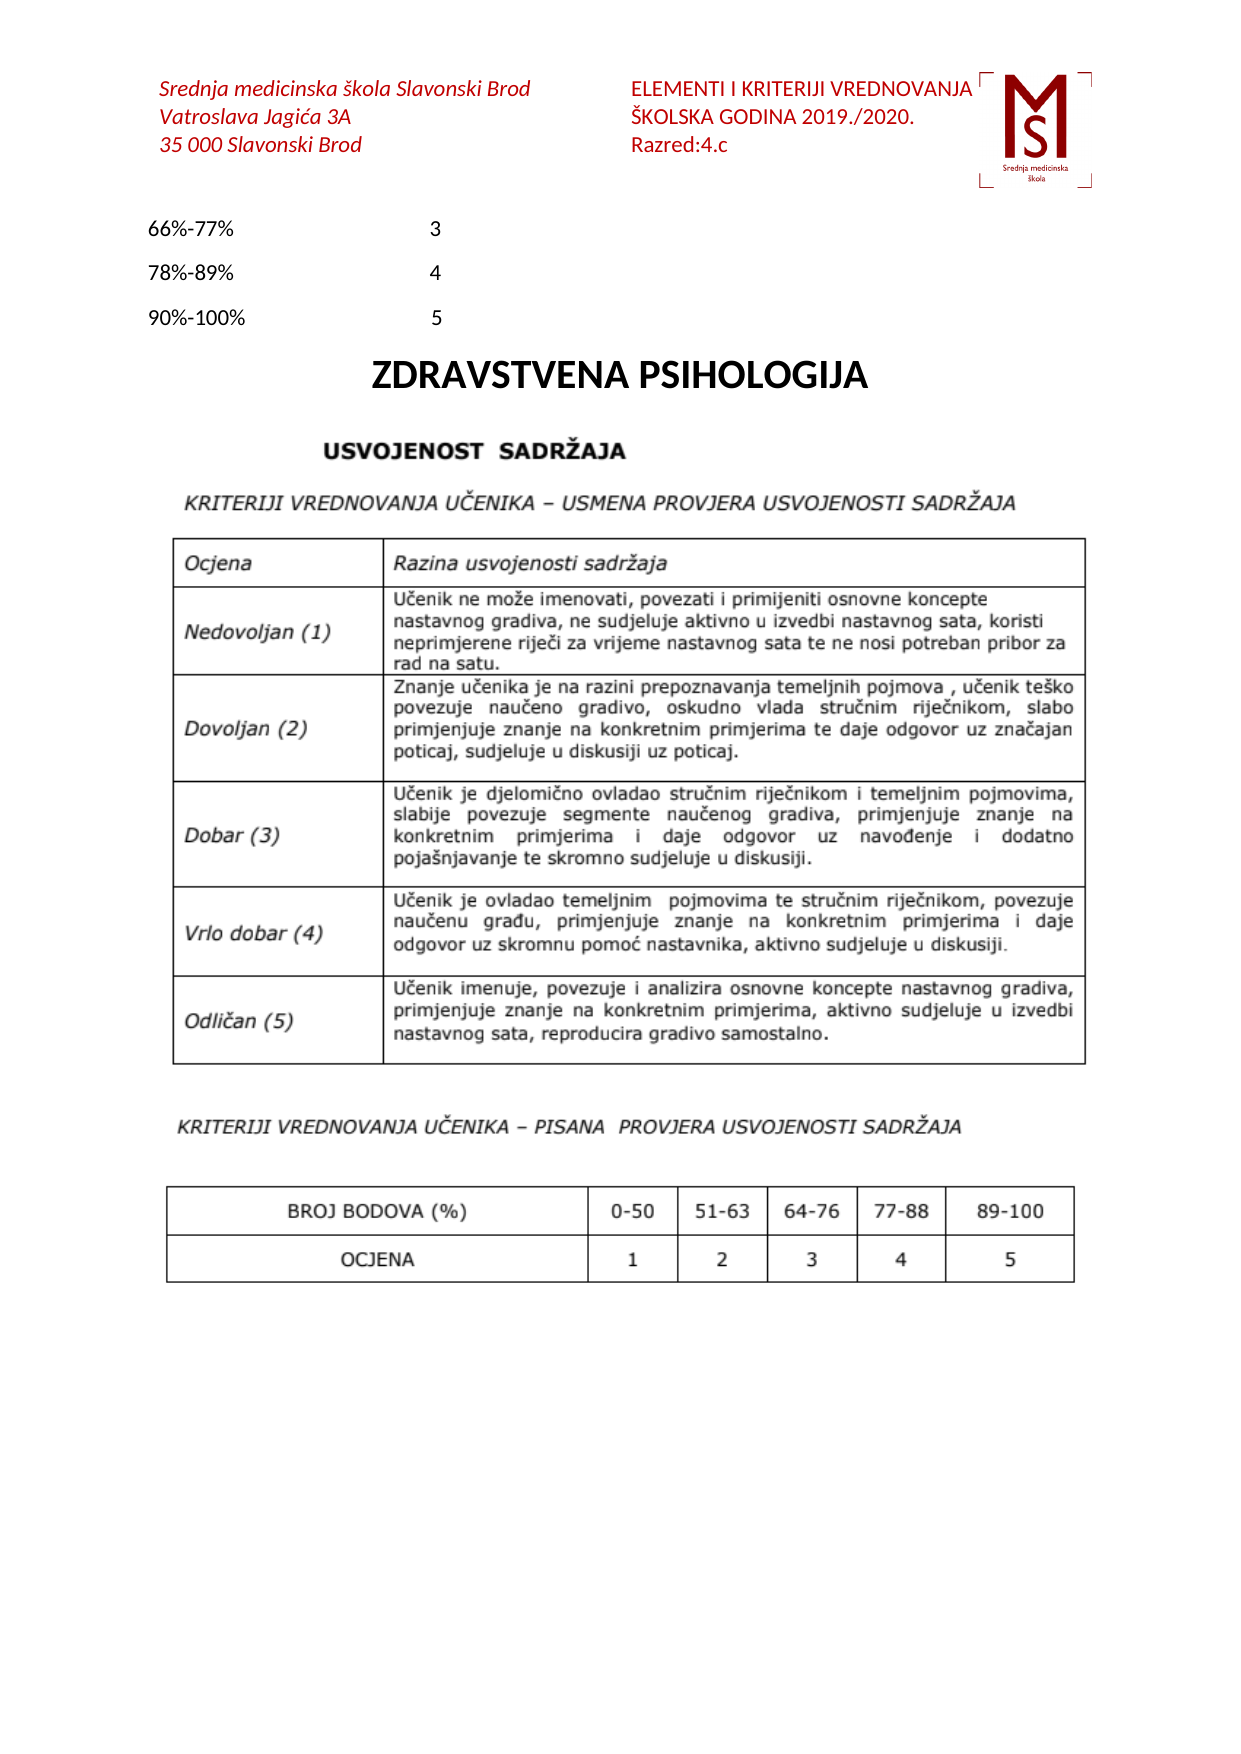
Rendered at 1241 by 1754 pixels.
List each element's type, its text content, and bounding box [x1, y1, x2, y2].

text 78%-89% 4 [148, 258, 1093, 287]
text 66%-77% 3 [148, 214, 1093, 242]
text 90%-100% 5 [148, 303, 1093, 331]
text ZDRAVSTVENA PSIHOLOGIJA [148, 348, 1093, 399]
